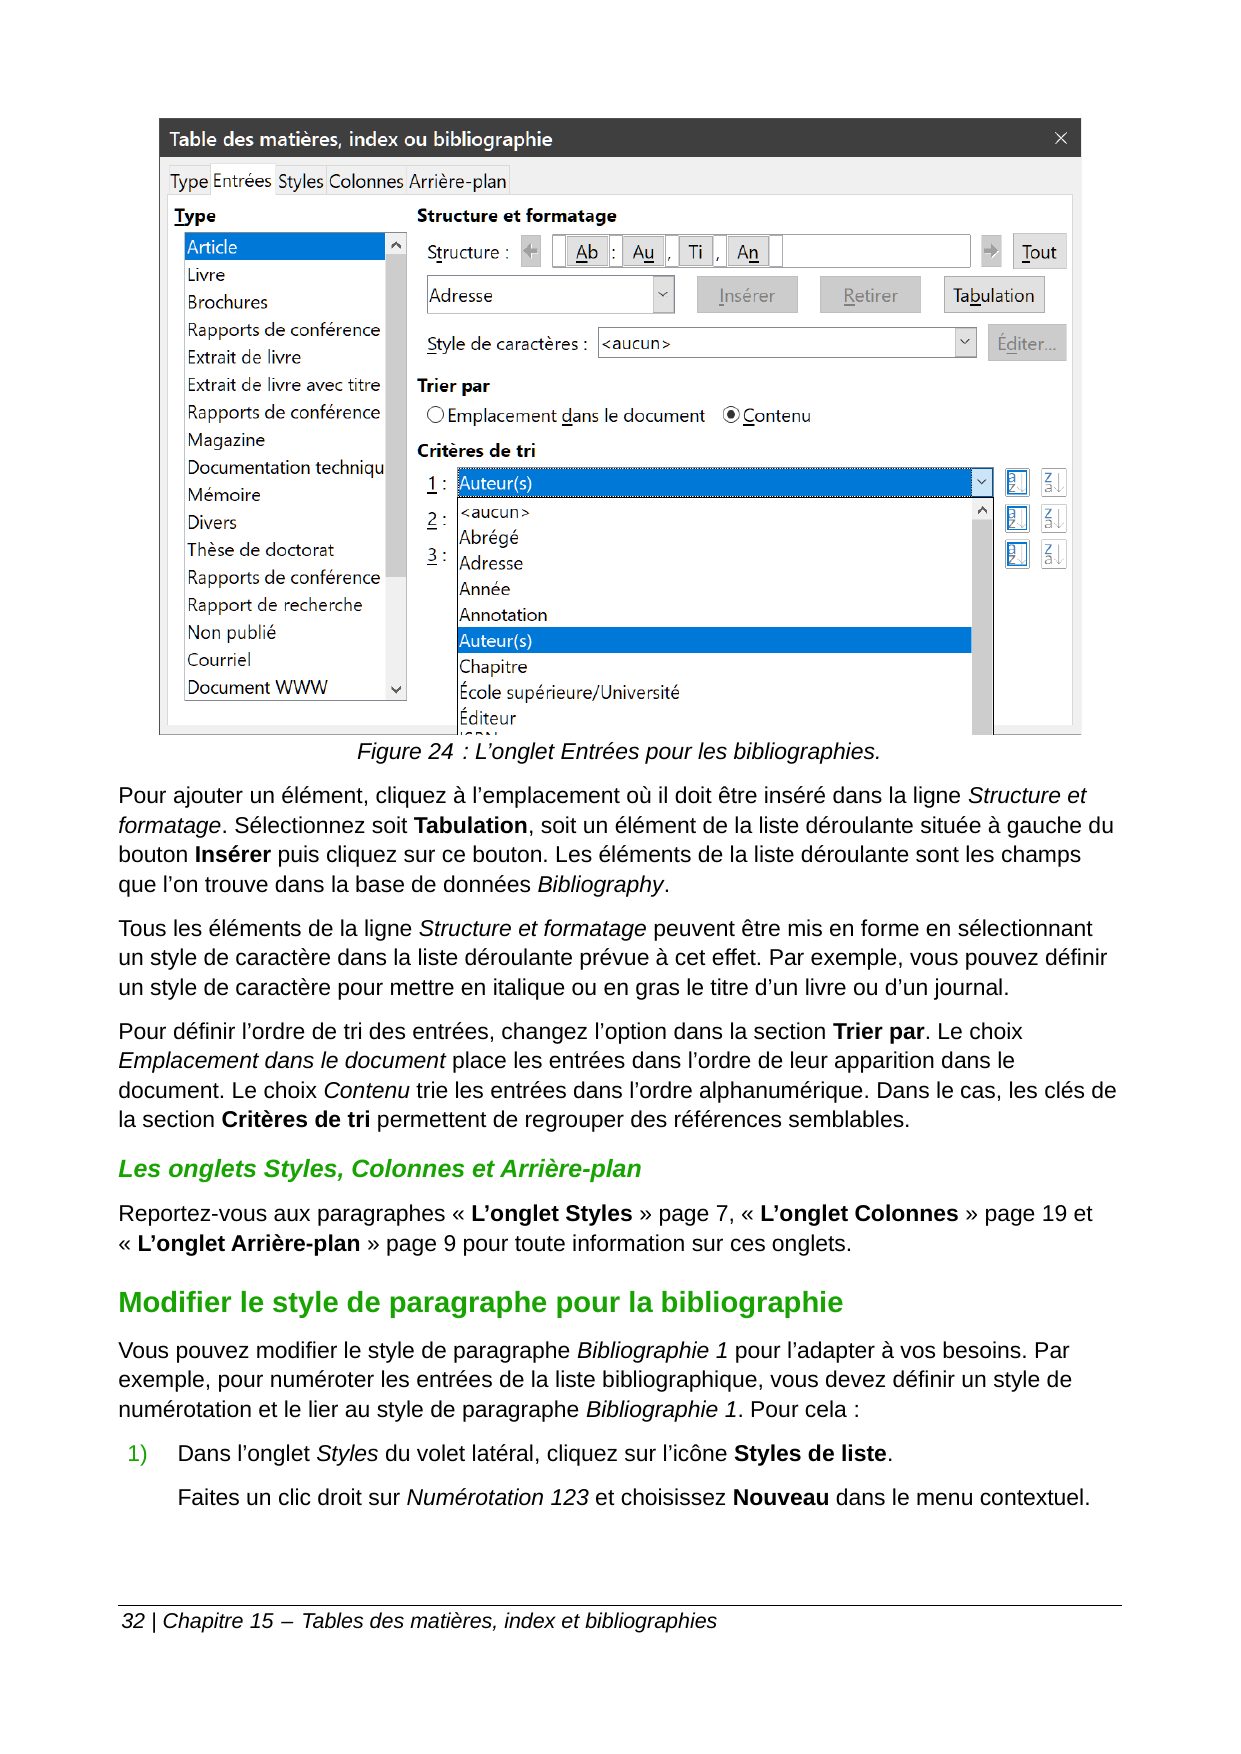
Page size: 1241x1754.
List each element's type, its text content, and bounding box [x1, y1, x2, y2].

text Pour définir l’ordre de tri des entrées, changez l’option dans la section Trier par. Le choix Emplacement dans le document place les entrées dans l’ordre de leur apparition dans le document. Le choix Contenu trie les entrées dans l’ordre alphanumérique. Dans le cas, les clés de la section Critères de tri permettent de regrouper des références semblables. [118, 1014, 1122, 1132]
text Pour ajouter un élément, cliquez à l’emplacement où il doit être inséré dans la ligne Structure et formatage. Sélectionnez soit Tabulation, soit un élément de la liste déroulante située à gauche du bouton Insérer puis cliquez sur ce bouton. Les éléments de la liste déroulante sont les champs que l’on trouve dans la base de données Bibliography. [118, 779, 1122, 897]
text Figure 24 : L’onglet Entrées pour les bibliographies. [118, 735, 1122, 764]
text Vous pouvez modifier le style de paragraphe Bibliographie 1 pour l’adapter à vos besoins. Par exemple, pour numéroter les entrées de la liste bibliographique, vous devez définir un style de numérotation et le lier au style de paragraphe Bibliographie 1. Pour cela : [118, 1333, 1122, 1422]
text Tous les éléments de la ligne Structure et formatage peuvent être mis en forme en sélectionnant un style de caractère dans la liste déroulante prévue à cet effet. Par exemple, vous pouvez définir un style de caractère pour mettre en italique ou en gras le titre d’un livre ou d’un journal. [118, 911, 1122, 1000]
subtitle Modifier le style de paragraphe pour la bibliographie [118, 1285, 1122, 1319]
subtitle Les onglets Styles, Colonnes et Arrière-plan [118, 1153, 1122, 1182]
text Reportez-vous aux paragraphes « L’onglet Styles » page 7, « L’onglet Colonnes » page 19 et « L’onglet Arrière-plan » page 9 pour toute information sur ces onglets. [118, 1197, 1122, 1256]
picture [159, 118, 1082, 735]
list Faites un clic droit sur Numérotation 123 et choisissez Nouveau dans le menu contextuel. [148, 1481, 1122, 1510]
list Dans l’onglet Styles du volet latéral, cliquez sur l’icône Styles de liste. [148, 1436, 1122, 1466]
